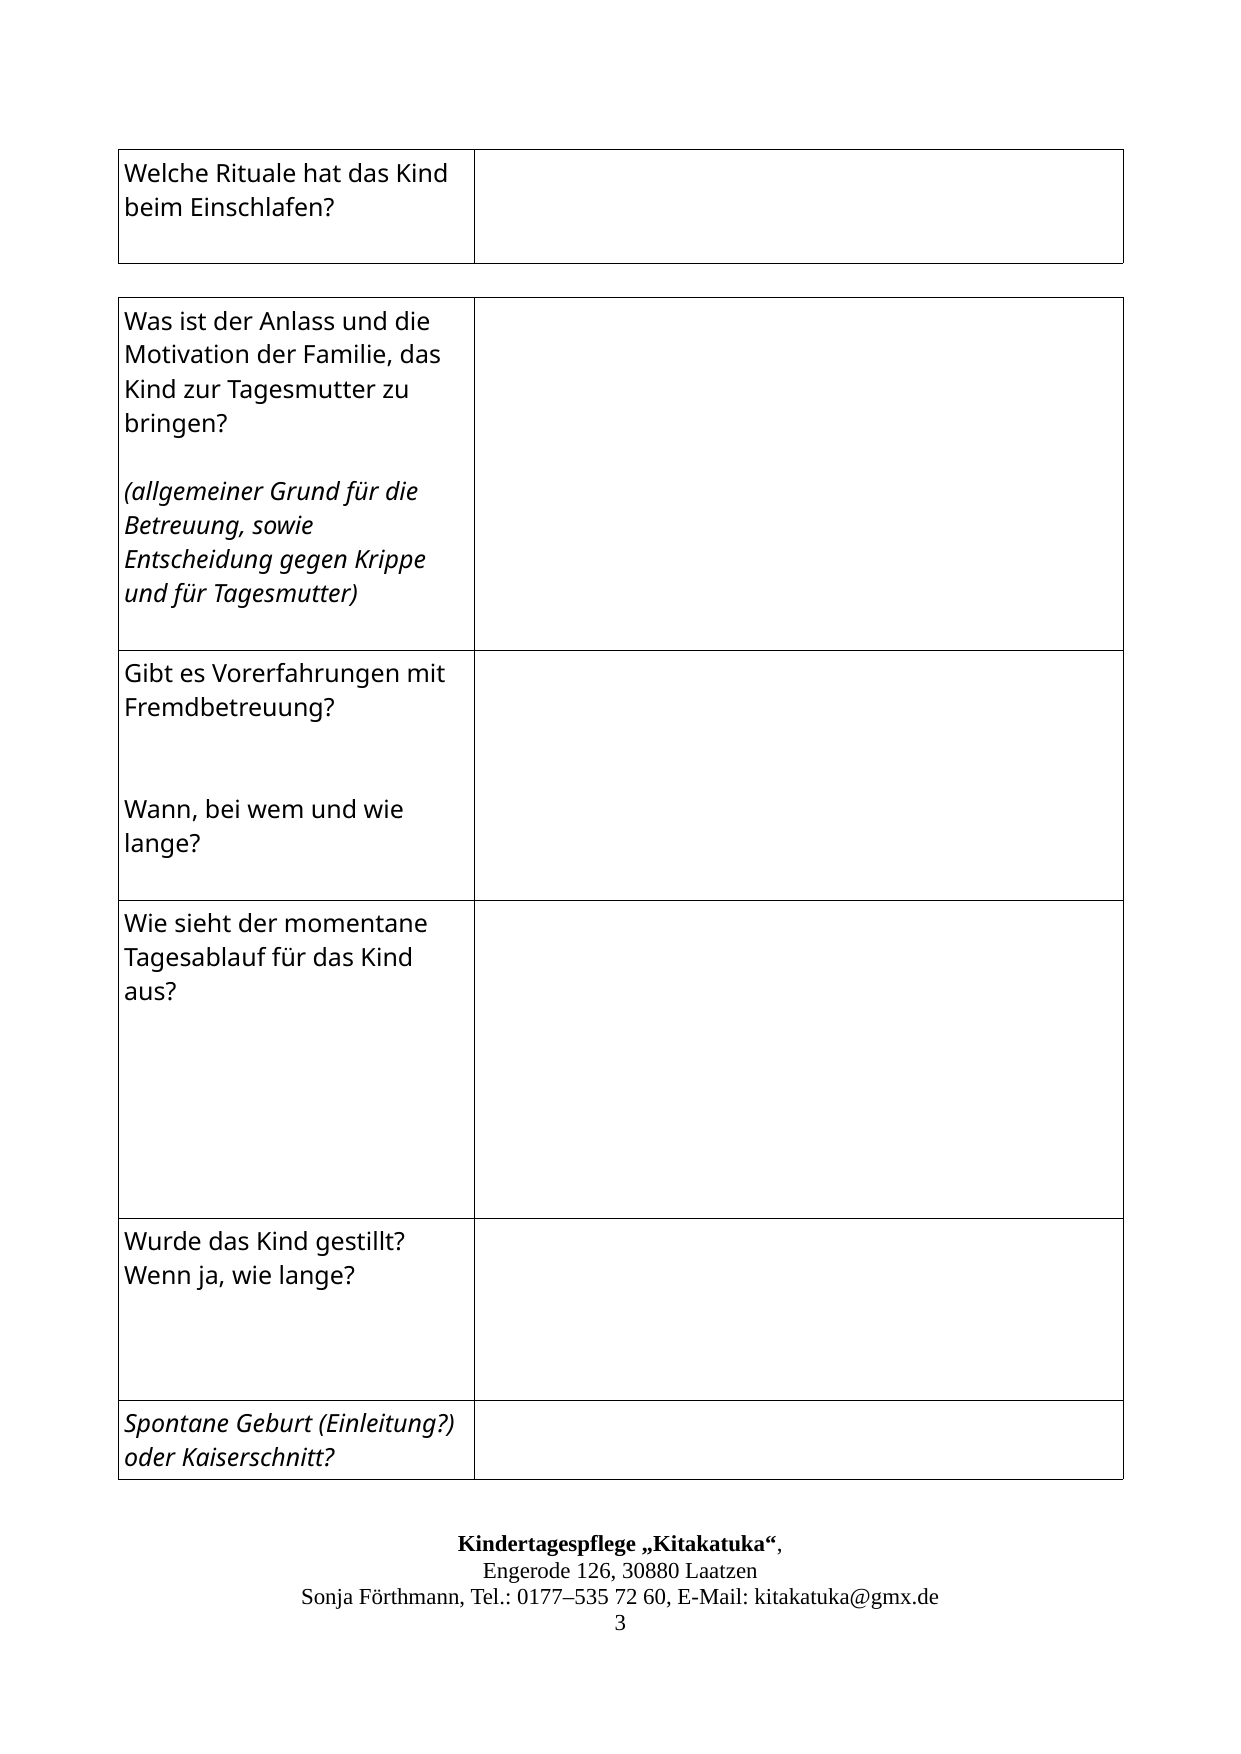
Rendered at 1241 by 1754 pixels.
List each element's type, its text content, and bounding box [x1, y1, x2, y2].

table_header [475, 150, 1123, 263]
table_cell [475, 651, 1123, 899]
table_header Welche Rituale hat das Kind beim Einschlafen? [119, 150, 474, 263]
table_cell Spontane Geburt (Einleitung?) oder Kaiserschnitt? [119, 1401, 474, 1479]
table_cell Gibt es Vorerfahrungen mit Fremdbetreuung? Wann, bei wem und wie lange? [119, 651, 474, 899]
table_cell [475, 1401, 1123, 1479]
table_cell Wurde das Kind gestillt? Wenn ja, wie lange? [119, 1219, 474, 1399]
table_cell [475, 901, 1123, 1218]
table_header Was ist der Anlass und die Motivation der Familie, das Kind zur Tagesmutter zu bringen? (allgemeiner Grund für die Betreuung, sowie Entscheidung gegen Krippe und für Tagesmutter) [119, 298, 474, 649]
table_header [475, 298, 1123, 649]
table_cell [475, 1219, 1123, 1399]
table_cell Wie sieht der momentane Tagesablauf für das Kind aus? [119, 901, 474, 1218]
